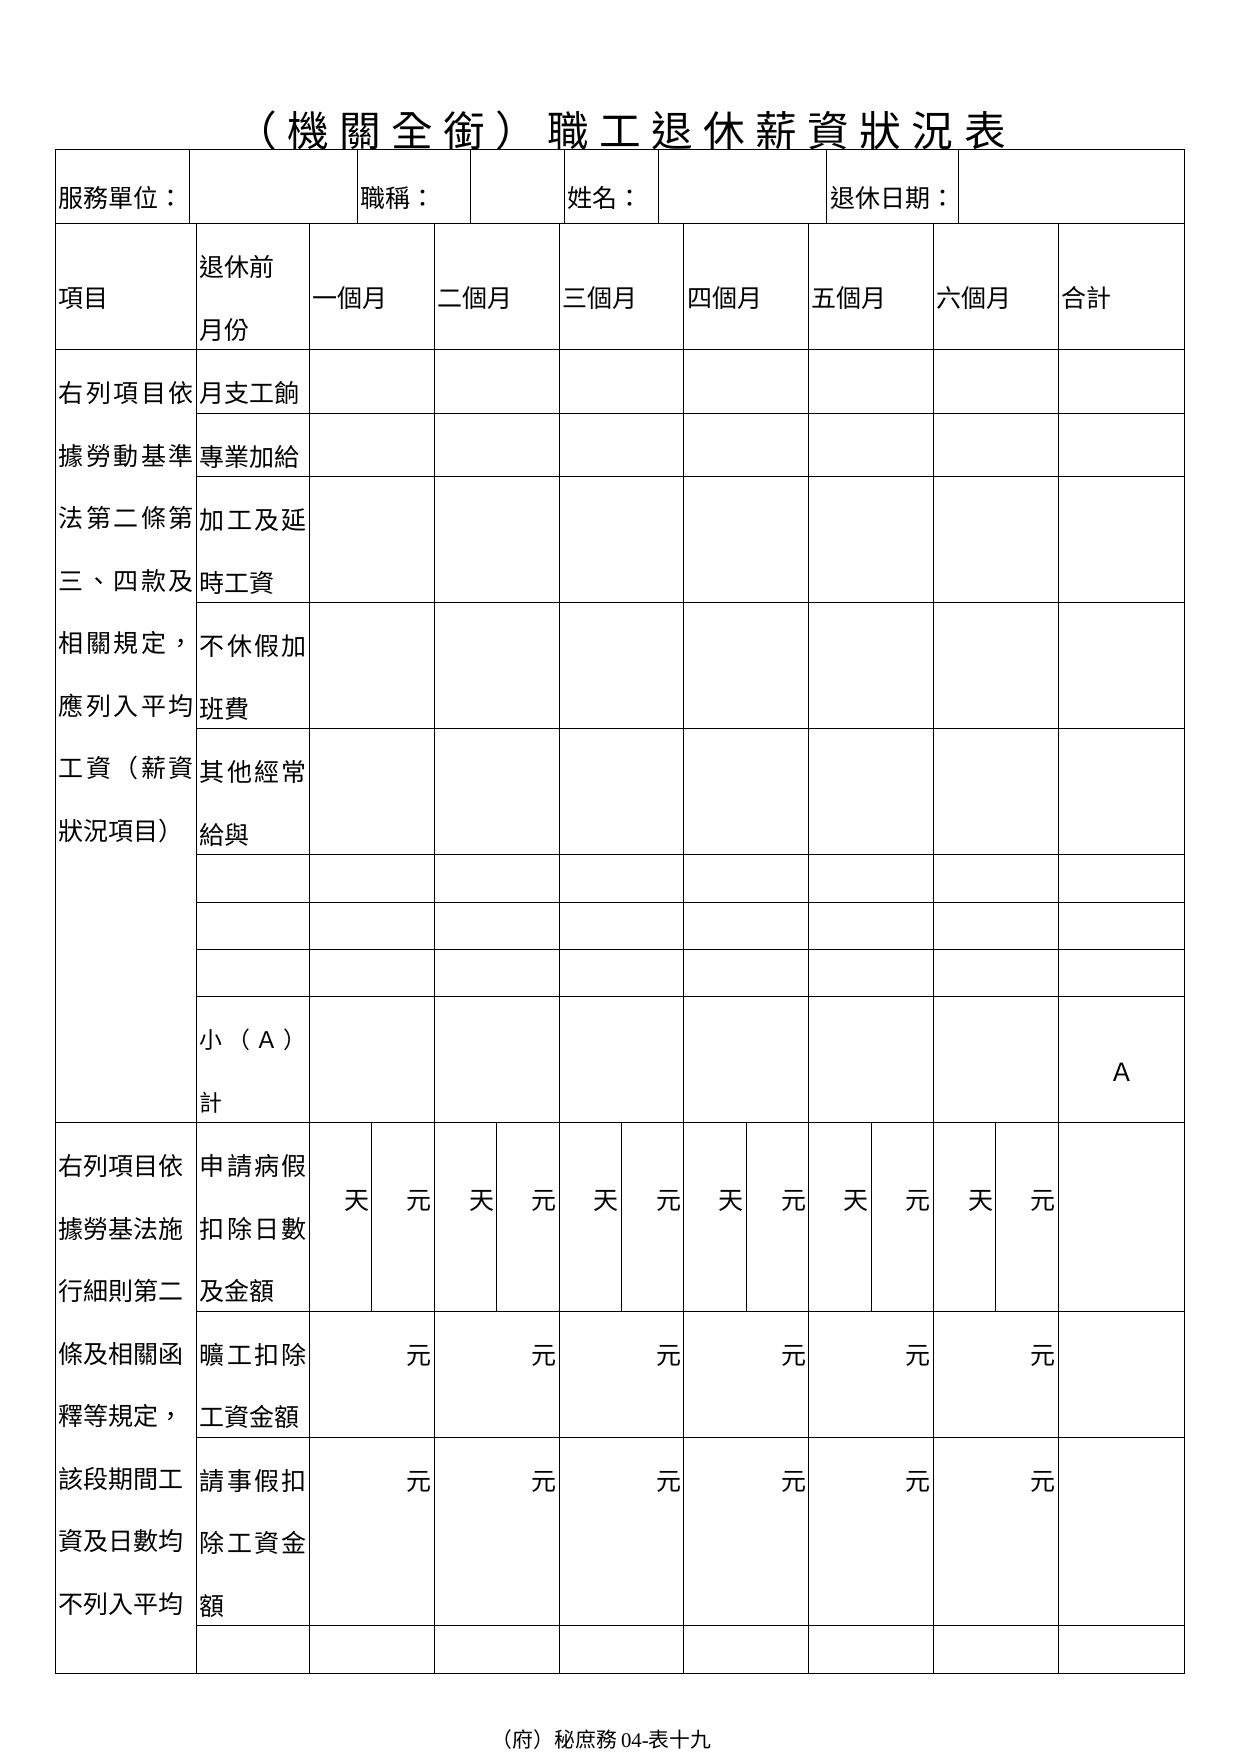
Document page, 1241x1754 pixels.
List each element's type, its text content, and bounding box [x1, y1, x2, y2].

table_cell [560, 603, 683, 728]
table_cell 不休假加班費 [197, 603, 309, 728]
table_cell 元 [684, 1438, 808, 1625]
table_cell [560, 729, 683, 854]
table_cell 元 [996, 1123, 1058, 1311]
table_cell 元 [809, 1312, 933, 1437]
table_cell [1059, 1123, 1184, 1311]
table_cell 姓名： [565, 150, 658, 223]
table_cell [684, 350, 808, 413]
table_cell 五個月 [809, 224, 933, 349]
table_cell [197, 903, 309, 949]
table_header （機關全銜）職工退休薪資狀況表 [56, 87, 1185, 149]
table_cell [1059, 350, 1184, 413]
table_cell [809, 950, 933, 996]
table_cell [435, 603, 559, 728]
table_cell 曠工扣除工資金額 [197, 1312, 309, 1437]
table_cell [934, 477, 1058, 602]
table_cell [1059, 903, 1184, 949]
table_cell 天 [934, 1123, 995, 1311]
table_cell [435, 350, 559, 413]
table_cell 職稱： [358, 150, 470, 223]
table_cell [684, 477, 808, 602]
table_cell 退休日期： [827, 150, 958, 223]
table_cell 元 [560, 1312, 683, 1437]
table_cell [560, 350, 683, 413]
table_cell 右列項目依據勞基法施行細則第二條及相關函釋等規定，該段期間工資及日數均不列入平均 [56, 1123, 196, 1673]
table_cell [310, 903, 434, 949]
table_cell [560, 855, 683, 902]
table_cell [934, 855, 1058, 902]
table_cell [934, 729, 1058, 854]
table_cell 三個月 [560, 224, 683, 349]
table_cell 元 [310, 1312, 434, 1437]
table_cell 元 [684, 1312, 808, 1437]
table_cell [1059, 477, 1184, 602]
table_cell [934, 350, 1058, 413]
table_cell 六個月 [934, 224, 1058, 349]
table_cell [310, 997, 434, 1122]
table_cell [1059, 1312, 1184, 1437]
table_cell [310, 477, 434, 602]
table_cell 天 [310, 1123, 371, 1311]
table_cell [934, 950, 1058, 996]
table_cell [809, 477, 933, 602]
table_cell [1059, 1626, 1184, 1673]
table_cell [435, 950, 559, 996]
table_cell 元 [560, 1438, 683, 1625]
table_cell [1059, 950, 1184, 996]
table_cell 請事假扣除工資金額 [197, 1438, 309, 1625]
table_cell [684, 903, 808, 949]
table_cell 專業加給 [197, 414, 309, 476]
table_cell 天 [684, 1123, 746, 1311]
table_cell [934, 414, 1058, 476]
table_cell 元 [622, 1123, 683, 1311]
table_cell [435, 997, 559, 1122]
table_cell [310, 1626, 434, 1673]
table_cell [809, 855, 933, 902]
table_cell [684, 997, 808, 1122]
table_cell 二個月 [435, 224, 559, 349]
table_cell [809, 414, 933, 476]
table_cell 元 [372, 1123, 434, 1311]
table_cell [310, 855, 434, 902]
table_cell [1059, 414, 1184, 476]
table_cell [684, 950, 808, 996]
table_cell [1059, 855, 1184, 902]
table_cell 元 [497, 1123, 559, 1311]
table_cell 小（Ａ）計 [197, 997, 309, 1122]
table_cell [1059, 603, 1184, 728]
table_cell [959, 150, 1184, 223]
table_cell Ａ [1059, 997, 1184, 1122]
table_cell [1059, 729, 1184, 854]
table_cell [560, 477, 683, 602]
table_cell [1059, 1438, 1184, 1625]
table_cell [471, 150, 564, 223]
table_cell 其他經常給與 [197, 729, 309, 854]
table_cell [197, 950, 309, 996]
table_cell 天 [560, 1123, 621, 1311]
table_cell [435, 1626, 559, 1673]
table_cell [560, 1626, 683, 1673]
table_cell 天 [809, 1123, 871, 1311]
table_cell [435, 855, 559, 902]
table_cell 一個月 [310, 224, 434, 349]
table_cell [934, 997, 1058, 1122]
table_cell [560, 903, 683, 949]
table_cell [684, 1626, 808, 1673]
table_cell [310, 950, 434, 996]
table_cell [560, 997, 683, 1122]
table_cell [809, 1626, 933, 1673]
table_cell 加工及延時工資 [197, 477, 309, 602]
table_cell [435, 477, 559, 602]
table_cell 元 [809, 1438, 933, 1625]
table_cell 元 [934, 1438, 1058, 1625]
table_cell [310, 603, 434, 728]
table_cell 元 [310, 1438, 434, 1625]
table_cell [934, 1626, 1058, 1673]
table_cell [190, 150, 357, 223]
table_cell [435, 729, 559, 854]
table_cell [435, 903, 559, 949]
table_cell 服務單位： [56, 150, 189, 223]
table_cell [934, 903, 1058, 949]
table_cell 合計 [1059, 224, 1184, 349]
table_cell 元 [934, 1312, 1058, 1437]
table_cell 申請病假扣除日數及金額 [197, 1123, 309, 1311]
table_cell [310, 414, 434, 476]
table_cell 元 [747, 1123, 808, 1311]
table_cell [684, 855, 808, 902]
table_cell [435, 414, 559, 476]
table_cell 天 [435, 1123, 496, 1311]
table_cell 退休前 月份 [197, 224, 309, 349]
table_cell [560, 950, 683, 996]
table_cell 右列項目依據勞動基準法第二條第三、四款及相關規定，應列入平均工資（薪資狀況項目） [56, 350, 196, 1122]
table_cell [684, 414, 808, 476]
table_cell [809, 729, 933, 854]
table_cell 項目 [56, 224, 196, 349]
table_cell [809, 350, 933, 413]
table_cell [197, 855, 309, 902]
table_cell [809, 603, 933, 728]
table_cell [684, 603, 808, 728]
table_cell 月支工餉 [197, 350, 309, 413]
table_cell 元 [435, 1312, 559, 1437]
table_cell [659, 150, 826, 223]
table_cell 元 [872, 1123, 933, 1311]
table_cell [197, 1626, 309, 1673]
table_cell [934, 603, 1058, 728]
table_cell 元 [435, 1438, 559, 1625]
table_cell 四個月 [684, 224, 808, 349]
table_cell [310, 350, 434, 413]
table_cell [809, 997, 933, 1122]
table_cell [310, 729, 434, 854]
table_cell [809, 903, 933, 949]
table_cell [560, 414, 683, 476]
table_cell [684, 729, 808, 854]
